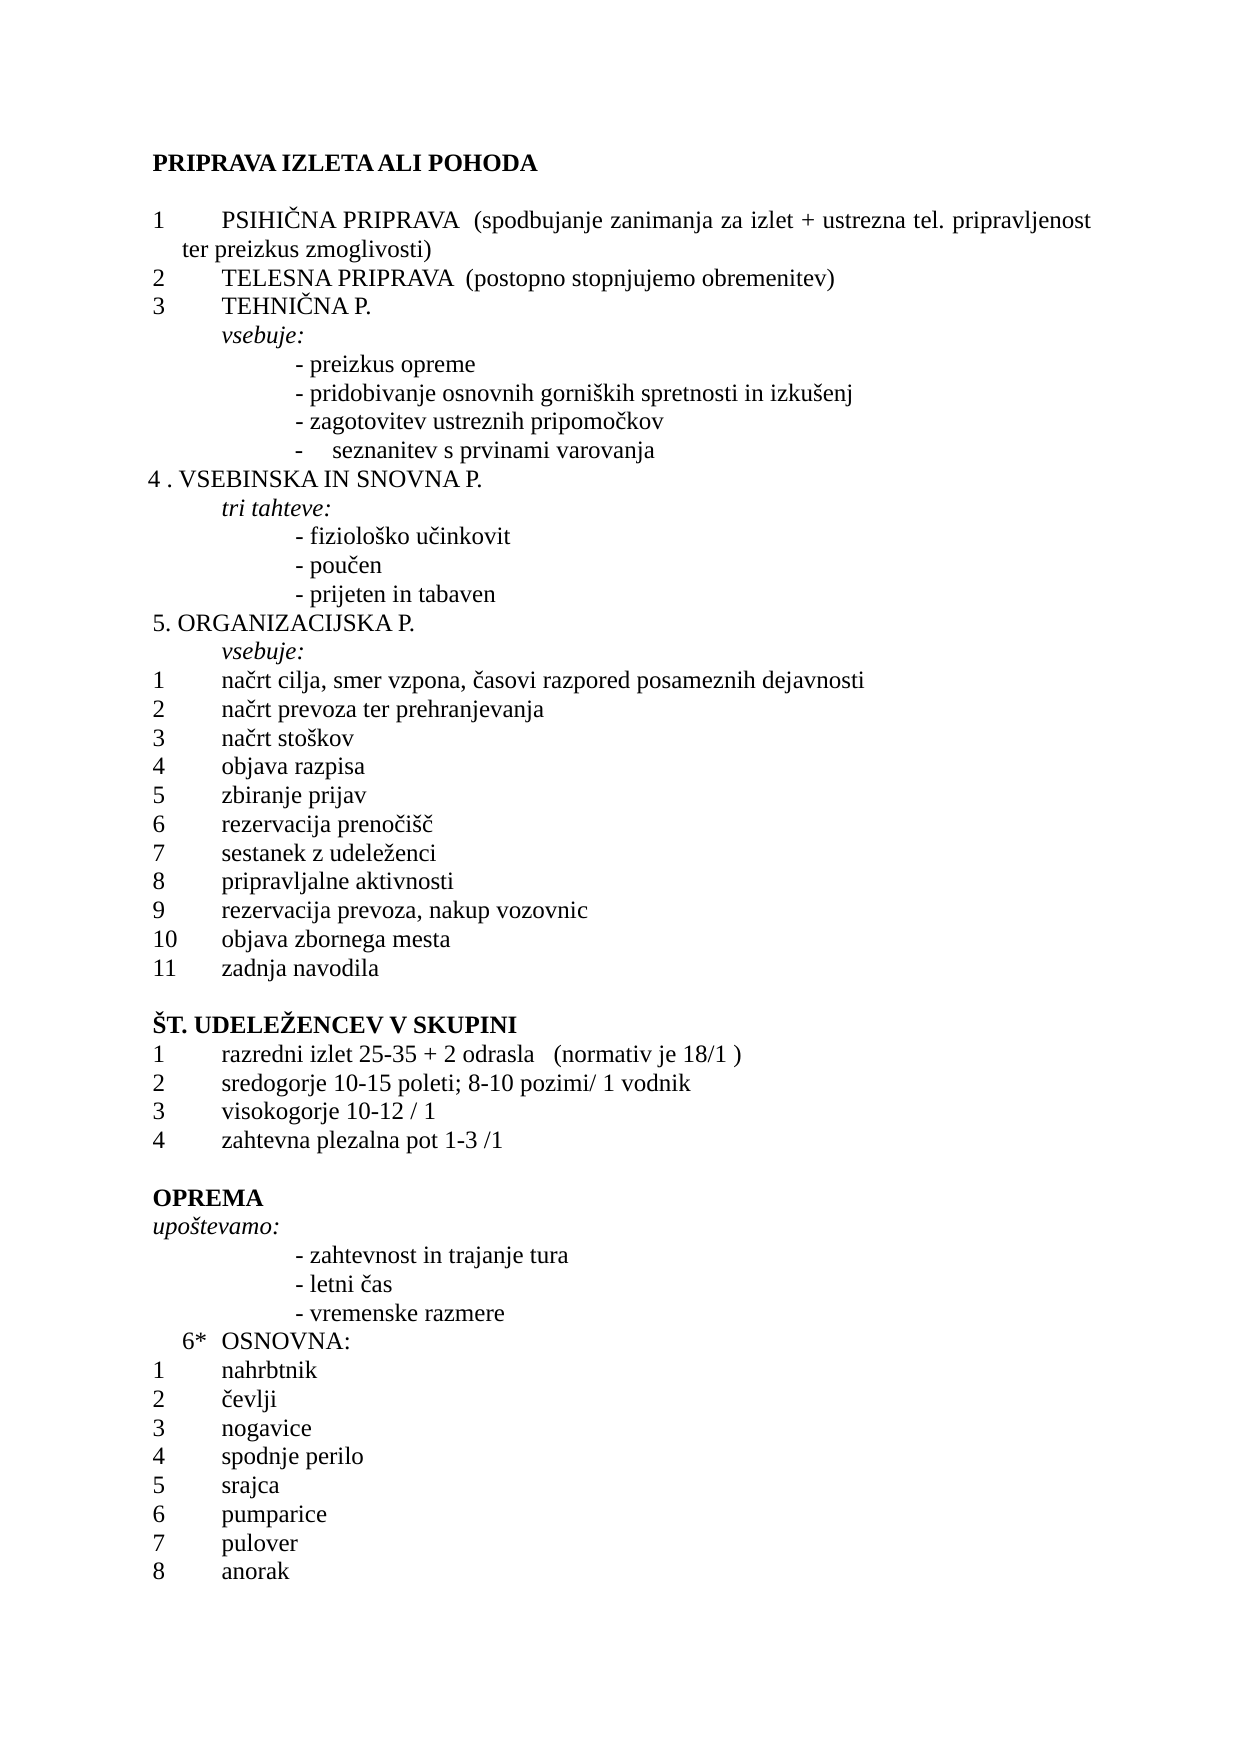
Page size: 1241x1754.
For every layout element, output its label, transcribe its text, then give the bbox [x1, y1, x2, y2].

list razredni izlet 25-35 + 2 odrasla (normativ je 18/1 ) [152, 1039, 1092, 1068]
text - zagotovitev ustreznih pripomočkov [148, 406, 1092, 435]
list načrt prevoza ter prehranjevanja [152, 694, 1092, 723]
list načrt cilja, smer vzpona, časovi razpored posameznih dejavnosti [152, 665, 1092, 694]
list seznanitev s prvinami varovanja [294, 435, 1092, 464]
list objava razpisa [152, 751, 1092, 780]
list srajca [152, 1470, 1092, 1499]
text upoštevamo: [152, 1211, 1092, 1240]
list PSIHIČNA PRIPRAVA (spodbujanje zanimanja za izlet + ustrezna tel. pripravljenost ter preizkus zmoglivosti) [152, 205, 1092, 263]
list pripravljalne aktivnosti [152, 866, 1092, 895]
list čevlji [152, 1384, 1092, 1413]
text - prijeten in tabaven [148, 579, 1092, 608]
text - poučen [148, 550, 1092, 579]
text 4 . VSEBINSKA IN SNOVNA P. [148, 464, 1092, 493]
text - fiziološko učinkovit [148, 521, 1092, 550]
list spodnje perilo [152, 1441, 1092, 1470]
list pulover [152, 1528, 1092, 1556]
list sredogorje 10-15 poleti; 8-10 pozimi/ 1 vodnik [152, 1068, 1092, 1096]
list rezervacija prevoza, nakup vozovnic [152, 895, 1092, 924]
list rezervacija prenočišč [152, 809, 1092, 838]
text - preizkus opreme [148, 349, 1092, 378]
list OSNOVNA: [182, 1326, 1092, 1355]
list zbiranje prijav [152, 780, 1092, 809]
text 5. ORGANIZACIJSKA P. [152, 608, 1092, 636]
list nahrbtnik [152, 1355, 1092, 1384]
text PRIPRAVA IZLETA ALI POHODA [152, 148, 1092, 176]
text - letni čas [152, 1269, 1092, 1298]
text OPREMA [152, 1183, 1092, 1211]
list anorak [152, 1556, 1092, 1585]
text - vremenske razmere [152, 1298, 1092, 1326]
list načrt stoškov [152, 723, 1092, 751]
list objava zbornega mesta [152, 924, 1092, 953]
list TELESNA PRIPRAVA (postopno stopnjujemo obremenitev) [152, 263, 1092, 291]
list pumparice [152, 1499, 1092, 1528]
list visokogorje 10-12 / 1 [152, 1096, 1092, 1125]
list nogavice [152, 1413, 1092, 1441]
text - zahtevnost in trajanje tura [152, 1240, 1092, 1269]
list sestanek z udeleženci [152, 838, 1092, 866]
text vsebuje: [152, 636, 1092, 665]
text ŠT. UDELEŽENCEV V SKUPINI [152, 1010, 1092, 1039]
text - pridobivanje osnovnih gorniških spretnosti in izkušenj [148, 378, 1092, 406]
list zadnja navodila [152, 953, 1092, 981]
text tri tahteve: [148, 493, 1092, 521]
list zahtevna plezalna pot 1-3 /1 [152, 1125, 1092, 1154]
text vsebuje: [148, 320, 1092, 349]
list TEHNIČNA P. [152, 291, 1092, 320]
